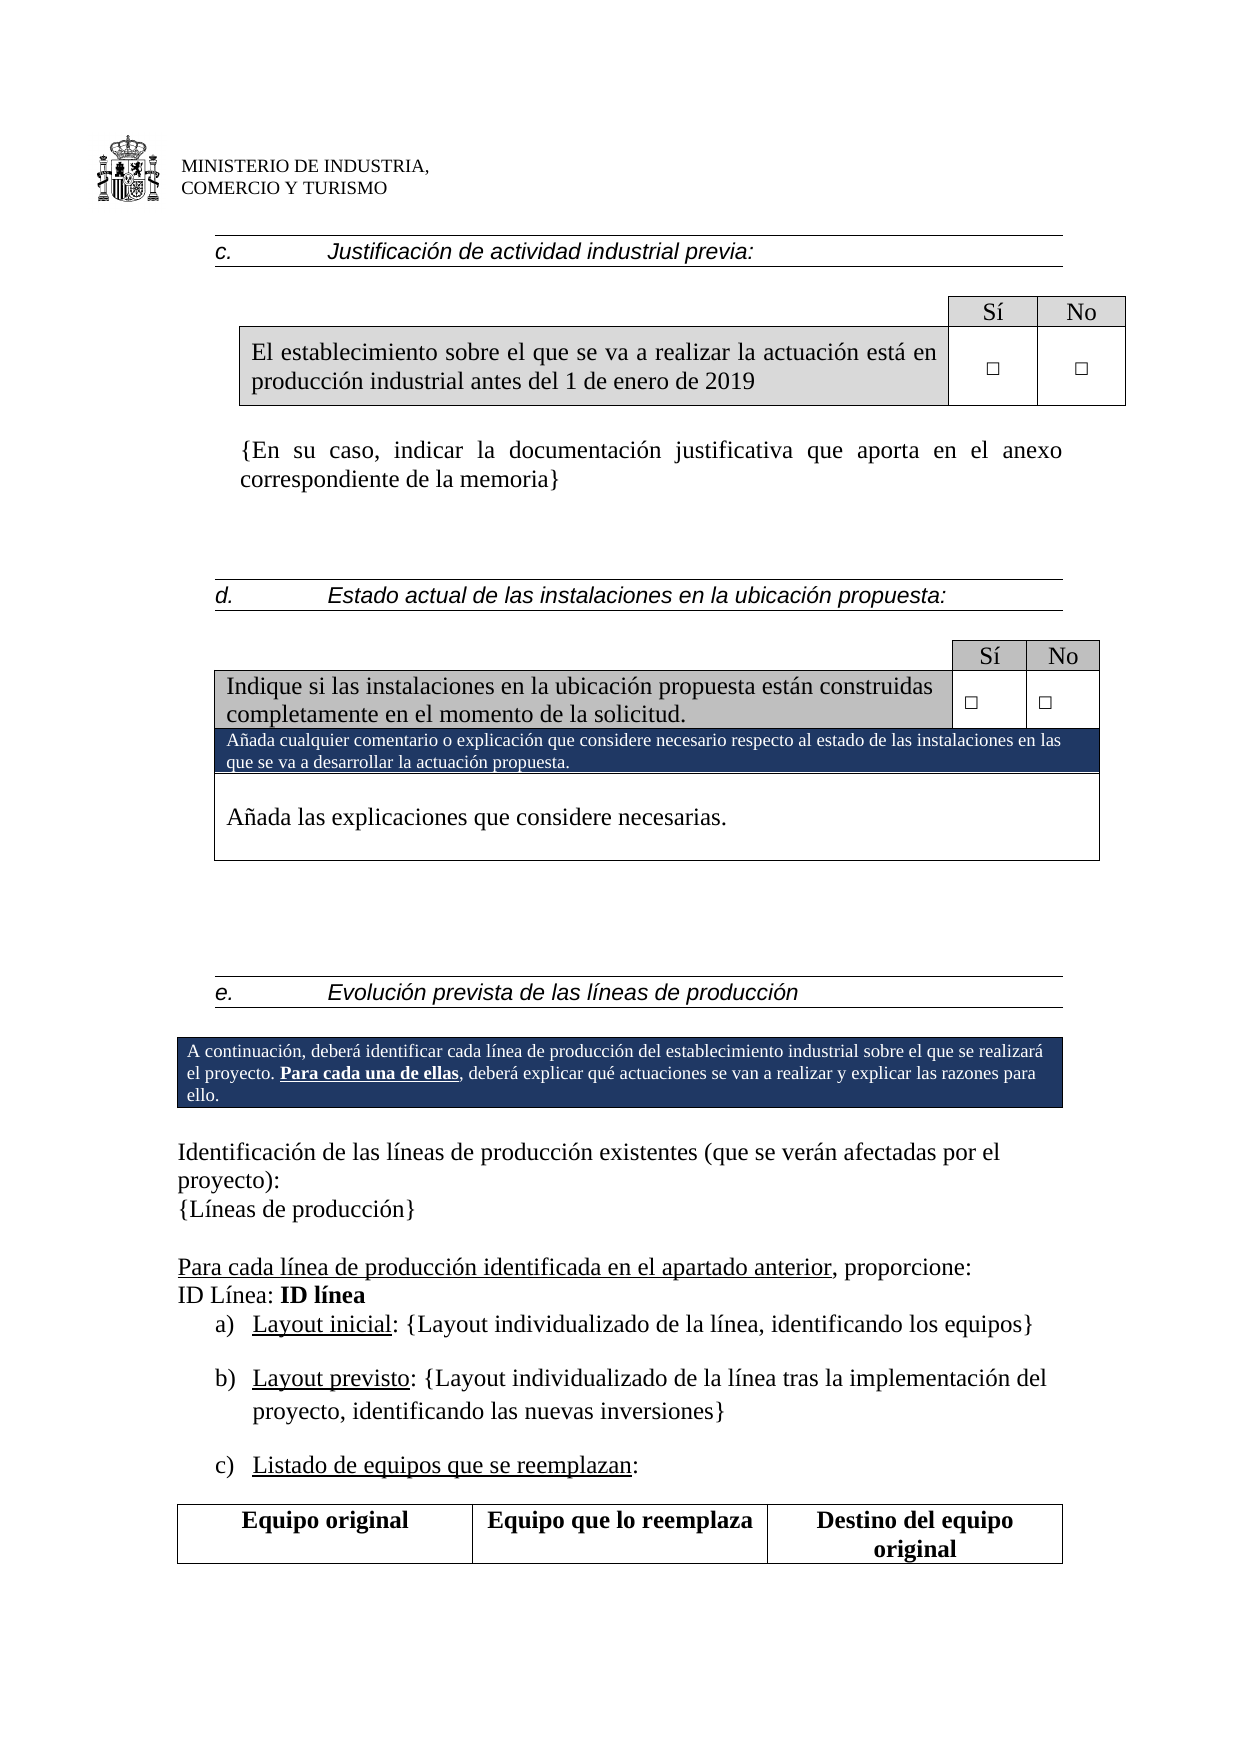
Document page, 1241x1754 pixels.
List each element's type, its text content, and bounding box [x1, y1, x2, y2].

text {Líneas de producción} [177, 1194, 1063, 1223]
table_cell Indique si las instalaciones en la ubicación propuesta están construidas completamente en el momento de la solicitud. [215, 671, 952, 728]
table_cell ☐ [1038, 327, 1125, 405]
table_header Sí [949, 297, 1037, 326]
text Identificación de las líneas de producción existentes (que se verán afectadas por el proyecto): [177, 1137, 1063, 1194]
table_cell Añada cualquier comentario o explicación que considere necesario respecto al estado de las instalaciones en las que se va a desarrollar la actuación propuesta. [215, 729, 1099, 772]
table_header No [1027, 641, 1099, 670]
table_header [215, 640, 952, 670]
text {En su caso, indicar la documentación justificativa que aporta en el anexo correspondiente de la memoria} [240, 435, 1063, 492]
table_header Destino del equipo original [768, 1505, 1062, 1562]
table_header Sí [953, 641, 1026, 670]
list Listado de equipos que se reemplazan: [215, 1450, 1063, 1479]
list Layout previsto: {Layout individualizado de la línea tras la implementación del proyecto, identificando las nuevas inversiones} [215, 1363, 1063, 1425]
table_cell ☐ [949, 327, 1037, 405]
subtitle Justificación de actividad industrial previa: [215, 236, 1063, 266]
text ID Línea: ID línea [177, 1281, 1063, 1309]
text A continuación, deberá identificar cada línea de producción del establecimiento industrial sobre el que se realizará el proyecto. Para cada una de ellas, deberá explicar qué actuaciones se van a realizar y explicar las razones para ello. [178, 1038, 1062, 1107]
table_header [240, 296, 948, 326]
table_cell El establecimiento sobre el que se va a realizar la actuación está en producción industrial antes del 1 de enero de 2019 [240, 327, 948, 405]
table_header Equipo que lo reemplaza [473, 1505, 767, 1562]
list Layout inicial: {Layout individualizado de la línea, identificando los equipos} [215, 1309, 1063, 1338]
table_header Equipo original [178, 1505, 472, 1562]
table_cell Añada las explicaciones que considere necesarias. [215, 774, 1099, 860]
table_cell ☐ [1027, 671, 1099, 728]
subtitle Estado actual de las instalaciones en la ubicación propuesta: [215, 580, 1063, 610]
text Para cada línea de producción identificada en el apartado anterior, proporcione: [177, 1252, 1063, 1281]
subtitle Evolución prevista de las líneas de producción [215, 977, 1063, 1007]
table_header No [1038, 297, 1125, 326]
table_cell ☐ [953, 671, 1026, 728]
